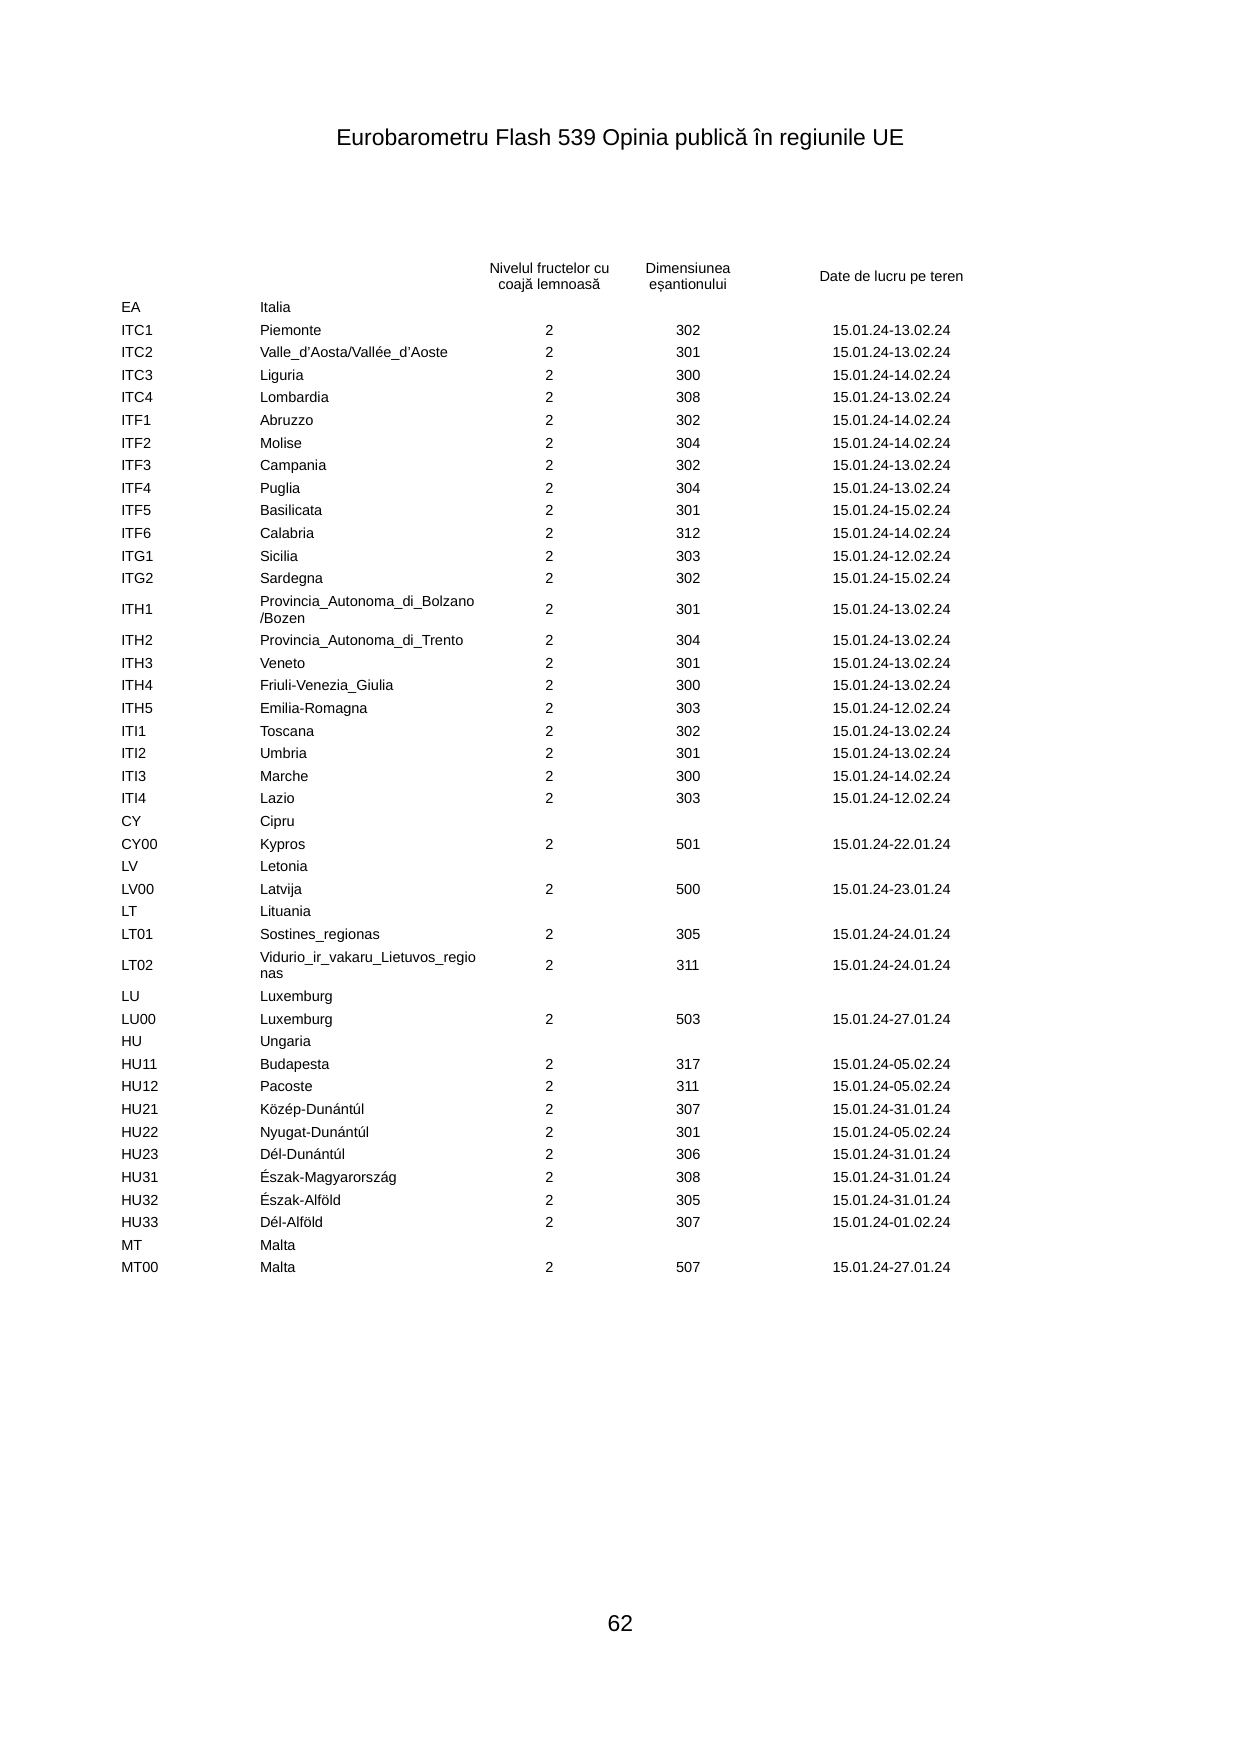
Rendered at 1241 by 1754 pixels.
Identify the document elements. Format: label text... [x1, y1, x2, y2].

table_cell HU23 [118, 1143, 257, 1166]
table_cell Dél-Dunántúl [257, 1143, 480, 1166]
table_cell Sostines_regionas [257, 923, 480, 945]
table_cell 15.01.24-05.02.24 [757, 1075, 1026, 1098]
table_cell Veneto [257, 652, 480, 674]
table_cell 15.01.24-13.02.24 [757, 719, 1026, 742]
table_cell ITF1 [118, 409, 257, 431]
table_cell [480, 810, 618, 832]
table_cell Basilicata [257, 499, 480, 522]
table_cell Provincia_Autonoma_di_Bolzano/Bozen [257, 590, 480, 629]
table_cell Calabria [257, 522, 480, 544]
table_cell ITH1 [118, 590, 257, 629]
table_cell Emilia-Romagna [257, 697, 480, 719]
table_cell 2 [480, 719, 618, 742]
table_cell 15.01.24-15.02.24 [757, 567, 1026, 589]
table_cell 308 [619, 1166, 757, 1188]
table_cell [480, 855, 618, 878]
table_cell [757, 1030, 1026, 1053]
table_cell Abruzzo [257, 409, 480, 431]
table_cell 15.01.24-24.01.24 [757, 923, 1026, 945]
table_cell [619, 1030, 757, 1053]
table_cell 15.01.24-27.01.24 [757, 1256, 1026, 1279]
table_cell Piemonte [257, 318, 480, 341]
table_cell 15.01.24-31.01.24 [757, 1166, 1026, 1188]
table_cell 2 [480, 652, 618, 674]
table_cell 15.01.24-15.02.24 [757, 499, 1026, 522]
table_cell 307 [619, 1098, 757, 1120]
table_cell Ungaria [257, 1030, 480, 1053]
table_cell 15.01.24-31.01.24 [757, 1098, 1026, 1120]
table_cell [757, 855, 1026, 878]
table_cell 15.01.24-14.02.24 [757, 522, 1026, 544]
table_cell Lazio [257, 787, 480, 810]
table_cell Észak-Magyarország [257, 1166, 480, 1188]
table_cell HU11 [118, 1053, 257, 1075]
table_cell ITI2 [118, 742, 257, 764]
table_cell 15.01.24-13.02.24 [757, 629, 1026, 652]
table_cell 2 [480, 1166, 618, 1188]
table_cell 306 [619, 1143, 757, 1166]
table_cell 500 [619, 878, 757, 900]
table_cell Toscana [257, 719, 480, 742]
table_cell 2 [480, 522, 618, 544]
table_cell 311 [619, 1075, 757, 1098]
table_cell Latvija [257, 878, 480, 900]
table_cell 2 [480, 787, 618, 810]
table_cell Vidurio_ir_vakaru_Lietuvos_regionas [257, 945, 480, 985]
table_cell [757, 810, 1026, 832]
table_cell [480, 985, 618, 1007]
table_cell 15.01.24-05.02.24 [757, 1120, 1026, 1143]
table_cell 2 [480, 1211, 618, 1233]
table_cell Luxemburg [257, 985, 480, 1007]
table_cell [619, 855, 757, 878]
table_cell HU12 [118, 1075, 257, 1098]
table_cell 2 [480, 499, 618, 522]
table_cell Umbria [257, 742, 480, 764]
table_cell 300 [619, 364, 757, 386]
table_cell [757, 1234, 1026, 1256]
table_cell 2 [480, 697, 618, 719]
table_cell [480, 900, 618, 923]
table_cell 305 [619, 1188, 757, 1211]
table_cell 15.01.24-13.02.24 [757, 674, 1026, 697]
table_cell 507 [619, 1256, 757, 1279]
table_cell 301 [619, 590, 757, 629]
table_cell LT02 [118, 945, 257, 985]
table_cell [619, 1234, 757, 1256]
table_cell Sicilia [257, 544, 480, 567]
table_cell Provincia_Autonoma_di_Trento [257, 629, 480, 652]
table_cell Kypros [257, 833, 480, 855]
table_cell ITH3 [118, 652, 257, 674]
table_cell CY [118, 810, 257, 832]
table_cell ITC4 [118, 386, 257, 409]
table_cell 305 [619, 923, 757, 945]
table_cell LV00 [118, 878, 257, 900]
table_cell 2 [480, 318, 618, 341]
table_cell 2 [480, 765, 618, 787]
table_cell LU [118, 985, 257, 1007]
table_cell 15.01.24-12.02.24 [757, 787, 1026, 810]
table_cell [619, 296, 757, 318]
table_cell 311 [619, 945, 757, 985]
table_cell Nyugat-Dunántúl [257, 1120, 480, 1143]
table_cell 2 [480, 833, 618, 855]
table_cell 317 [619, 1053, 757, 1075]
table_cell 15.01.24-31.01.24 [757, 1143, 1026, 1166]
table_cell Közép-Dunántúl [257, 1098, 480, 1120]
table_cell EA [118, 296, 257, 318]
table_cell [480, 1234, 618, 1256]
table_cell 15.01.24-13.02.24 [757, 477, 1026, 499]
table_cell 15.01.24-13.02.24 [757, 652, 1026, 674]
table_cell 15.01.24-31.01.24 [757, 1188, 1026, 1211]
table_cell 304 [619, 477, 757, 499]
table_cell 2 [480, 454, 618, 477]
table_cell [757, 985, 1026, 1007]
table_cell Lituania [257, 900, 480, 923]
table_cell 304 [619, 629, 757, 652]
table_cell Puglia [257, 477, 480, 499]
table_cell 15.01.24-13.02.24 [757, 590, 1026, 629]
table_cell Letonia [257, 855, 480, 878]
table_cell 15.01.24-14.02.24 [757, 364, 1026, 386]
table_cell [757, 296, 1026, 318]
table_cell 302 [619, 567, 757, 589]
table_cell 2 [480, 567, 618, 589]
table_cell 302 [619, 454, 757, 477]
table_cell LV [118, 855, 257, 878]
table_cell [757, 900, 1026, 923]
table_cell LT [118, 900, 257, 923]
table_cell ITF4 [118, 477, 257, 499]
table_cell 15.01.24-13.02.24 [757, 742, 1026, 764]
table_cell Budapesta [257, 1053, 480, 1075]
table_cell MT [118, 1234, 257, 1256]
table_cell 2 [480, 878, 618, 900]
table_cell 15.01.24-13.02.24 [757, 318, 1026, 341]
table_cell 301 [619, 341, 757, 363]
table_cell HU22 [118, 1120, 257, 1143]
table_cell 15.01.24-14.02.24 [757, 431, 1026, 454]
table_cell HU [118, 1030, 257, 1053]
table_cell 300 [619, 765, 757, 787]
table_cell ITG2 [118, 567, 257, 589]
table_cell 15.01.24-01.02.24 [757, 1211, 1026, 1233]
table_cell 2 [480, 364, 618, 386]
table_cell ITH2 [118, 629, 257, 652]
table_cell 303 [619, 544, 757, 567]
table_cell 15.01.24-12.02.24 [757, 544, 1026, 567]
table_cell ITI1 [118, 719, 257, 742]
table_cell ITF2 [118, 431, 257, 454]
table_cell 301 [619, 742, 757, 764]
table_cell 308 [619, 386, 757, 409]
table_cell Campania [257, 454, 480, 477]
table_cell [480, 296, 618, 318]
table_cell 312 [619, 522, 757, 544]
table_cell 2 [480, 431, 618, 454]
table_header Dimensiunea eșantionului [619, 256, 757, 296]
table_cell ITF3 [118, 454, 257, 477]
table_cell 2 [480, 1256, 618, 1279]
table_cell 301 [619, 1120, 757, 1143]
table_cell 2 [480, 1008, 618, 1030]
table_cell [619, 810, 757, 832]
table_cell 15.01.24-13.02.24 [757, 454, 1026, 477]
table_cell 2 [480, 386, 618, 409]
table_cell Friuli-Venezia_Giulia [257, 674, 480, 697]
table_cell 300 [619, 674, 757, 697]
table_cell Észak-Alföld [257, 1188, 480, 1211]
table_cell 15.01.24-12.02.24 [757, 697, 1026, 719]
table_cell ITF5 [118, 499, 257, 522]
table_cell [619, 985, 757, 1007]
table_cell 15.01.24-22.01.24 [757, 833, 1026, 855]
table_cell 2 [480, 674, 618, 697]
table_cell HU31 [118, 1166, 257, 1188]
table_header Date de lucru pe teren [757, 256, 1026, 296]
table_cell 15.01.24-05.02.24 [757, 1053, 1026, 1075]
table_cell ITC1 [118, 318, 257, 341]
table_cell 503 [619, 1008, 757, 1030]
table_cell 15.01.24-23.01.24 [757, 878, 1026, 900]
table_cell 2 [480, 1053, 618, 1075]
table_header [118, 256, 257, 296]
table_cell ITC3 [118, 364, 257, 386]
table_cell HU33 [118, 1211, 257, 1233]
table_cell Valle_d’Aosta/Vallée_d’Aoste [257, 341, 480, 363]
table_cell 2 [480, 742, 618, 764]
table_cell Malta [257, 1234, 480, 1256]
table_cell Marche [257, 765, 480, 787]
table_cell ITI4 [118, 787, 257, 810]
table_cell 15.01.24-14.02.24 [757, 409, 1026, 431]
table_cell Liguria [257, 364, 480, 386]
table_cell 307 [619, 1211, 757, 1233]
table_header Nivelul fructelor cu coajă lemnoasă [480, 256, 618, 296]
table_cell 302 [619, 318, 757, 341]
table_cell 2 [480, 1188, 618, 1211]
table_cell ITF6 [118, 522, 257, 544]
table_cell 501 [619, 833, 757, 855]
table_cell Italia [257, 296, 480, 318]
table_header [257, 256, 480, 296]
table_cell 2 [480, 1098, 618, 1120]
table_cell MT00 [118, 1256, 257, 1279]
table_cell 304 [619, 431, 757, 454]
table_cell 15.01.24-13.02.24 [757, 341, 1026, 363]
table_cell Malta [257, 1256, 480, 1279]
table_cell 2 [480, 341, 618, 363]
table_cell [619, 900, 757, 923]
table_cell Sardegna [257, 567, 480, 589]
table_cell 2 [480, 544, 618, 567]
table_cell Dél-Alföld [257, 1211, 480, 1233]
table_cell LU00 [118, 1008, 257, 1030]
table_cell Molise [257, 431, 480, 454]
table_cell 2 [480, 477, 618, 499]
table_cell 15.01.24-24.01.24 [757, 945, 1026, 985]
table_cell ITI3 [118, 765, 257, 787]
table_cell 2 [480, 923, 618, 945]
table_cell Luxemburg [257, 1008, 480, 1030]
table_cell ITH4 [118, 674, 257, 697]
table_cell 301 [619, 652, 757, 674]
table_cell 302 [619, 719, 757, 742]
table_cell ITC2 [118, 341, 257, 363]
table_cell 2 [480, 629, 618, 652]
table_cell HU32 [118, 1188, 257, 1211]
table_cell 2 [480, 1143, 618, 1166]
table_cell 15.01.24-14.02.24 [757, 765, 1026, 787]
table_cell 2 [480, 1075, 618, 1098]
table_cell HU21 [118, 1098, 257, 1120]
table_cell LT01 [118, 923, 257, 945]
table_cell 303 [619, 697, 757, 719]
table_cell Cipru [257, 810, 480, 832]
table_cell [480, 1030, 618, 1053]
table_cell 303 [619, 787, 757, 810]
table_cell Pacoste [257, 1075, 480, 1098]
table_cell 302 [619, 409, 757, 431]
table_cell 2 [480, 1120, 618, 1143]
table_cell CY00 [118, 833, 257, 855]
table_cell 2 [480, 945, 618, 985]
table_cell 2 [480, 590, 618, 629]
table_cell ITH5 [118, 697, 257, 719]
table_cell 301 [619, 499, 757, 522]
table_cell ITG1 [118, 544, 257, 567]
table_cell Lombardia [257, 386, 480, 409]
table_cell 2 [480, 409, 618, 431]
table_cell 15.01.24-27.01.24 [757, 1008, 1026, 1030]
table_cell 15.01.24-13.02.24 [757, 386, 1026, 409]
